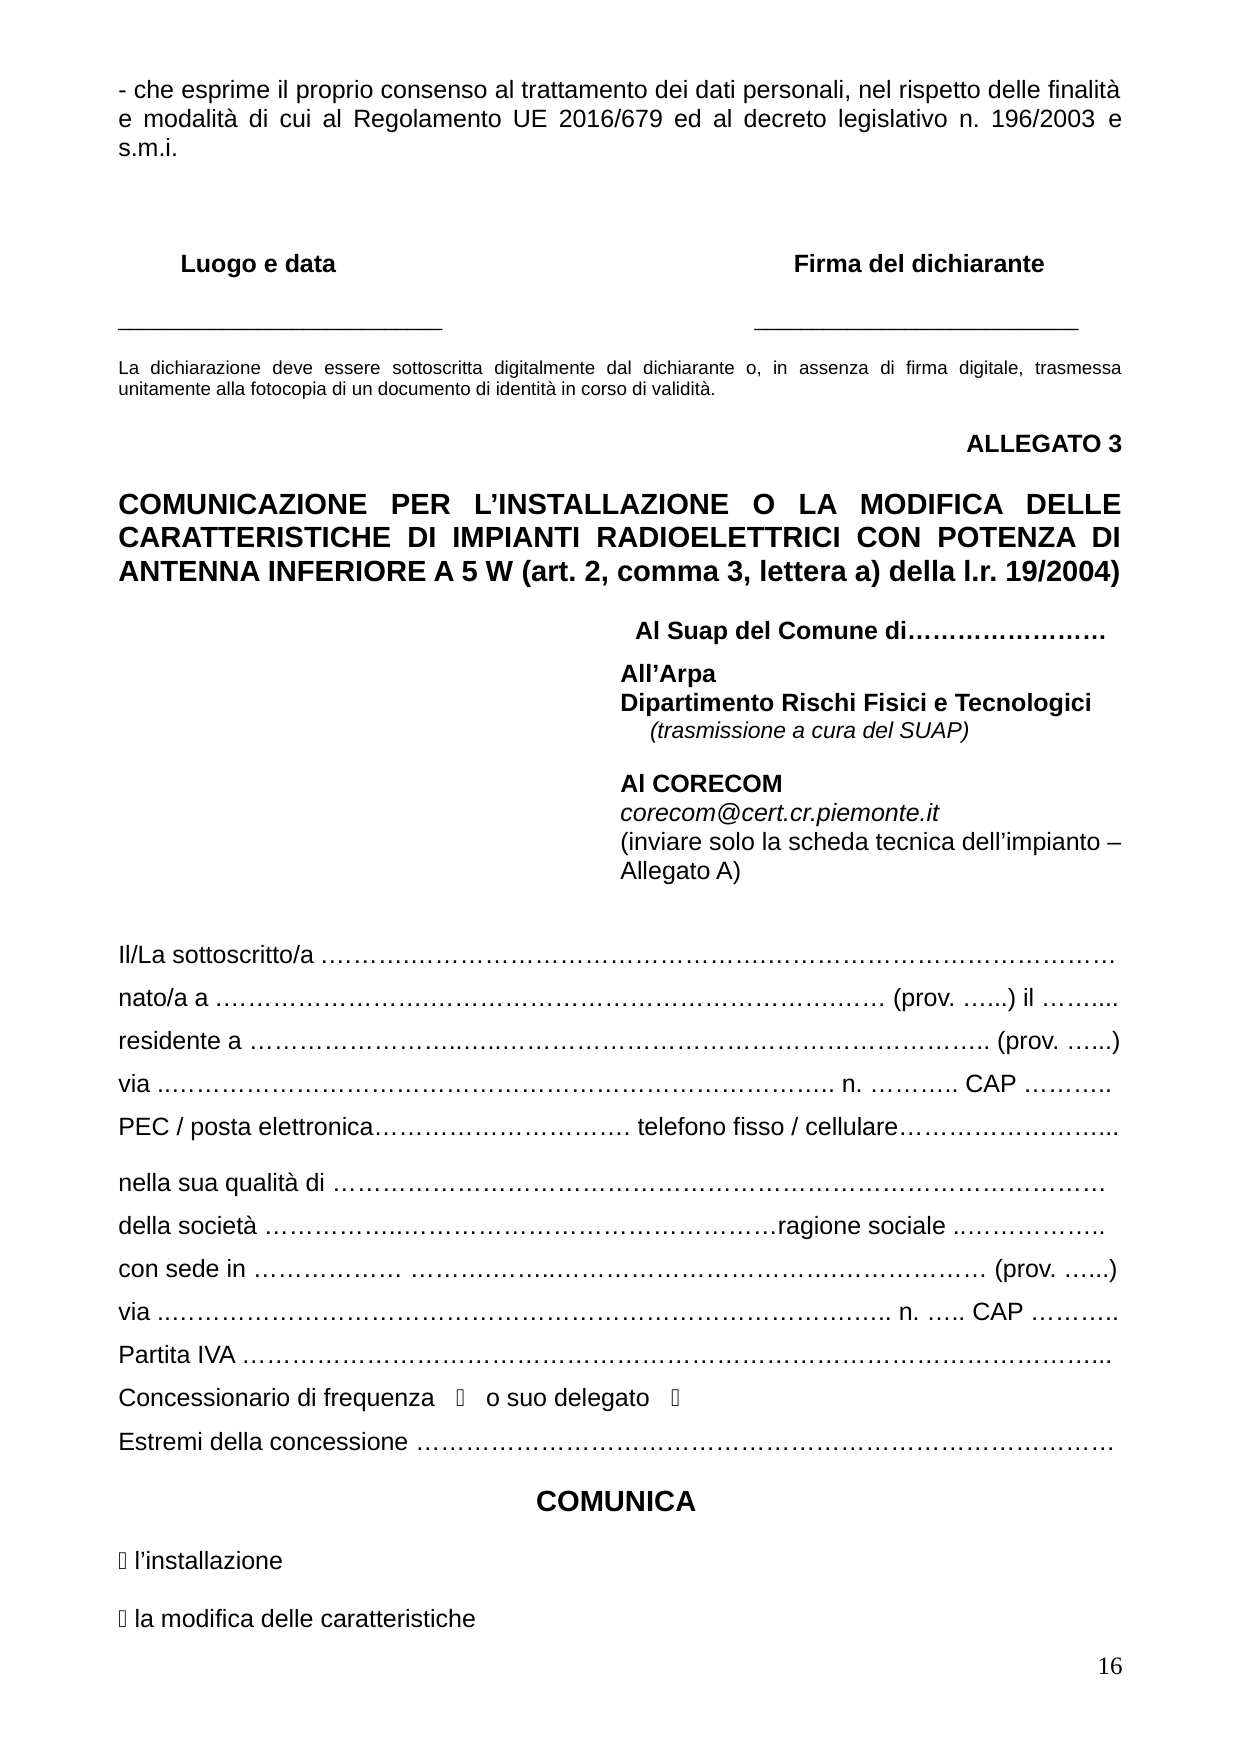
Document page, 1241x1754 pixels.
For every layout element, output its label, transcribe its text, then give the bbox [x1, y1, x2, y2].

text COMUNICAZIONE PER L’INSTALLAZIONE O LA MODIFICA DELLE CARATTERISTICHE DI IMPIANTI RADIOELETTRICI CON POTENZA DI ANTENNA INFERIORE A 5 W (art. 2, comma 3, lettera a) della l.r. 19/2004) [118, 487, 1122, 587]
text PEC / posta elettronica…………………………. telefono fisso / cellulare……………………... [118, 1112, 1122, 1141]
text via ..…………………………………………………………………….. n. ……….. CAP ……….. [118, 1069, 1122, 1098]
text nato/a a .…………………….………………………………………….…… (prov. …...) il …….... [118, 983, 1122, 1011]
text Partita IVA …………………………………………………………………………………………... [118, 1340, 1122, 1369]
subtitle (inviare solo la scheda tecnica dell’impianto – Allegato A) [620, 827, 1122, 884]
text La dichiarazione deve essere sottoscritta digitalmente dal dichiarante o, in assenza di firma digitale, trasmessa unitamente alla fotocopia di un documento di identità in corso di validità. [118, 357, 1122, 400]
text residente a ……………………..…..………………………………………………….. (prov. …...) [118, 1026, 1122, 1054]
text (trasmissione a cura del SUAP) [650, 717, 1122, 743]
text Concessionario di frequenza  o suo delegato  [118, 1383, 1122, 1412]
text Al CORECOM [620, 769, 1122, 798]
text ALLEGATO 3 [118, 429, 1122, 458]
text ____________________________ ____________________________ [118, 307, 1122, 331]
text Luogo e data Firma del dichiarante [118, 249, 1122, 278]
text  la modifica delle caratteristiche [118, 1604, 1122, 1633]
text della società ……………..………………………………………ragione sociale ..…………….. [118, 1211, 1122, 1239]
text Estremi della concessione ………………………………………………………………………… [118, 1427, 1122, 1455]
text COMUNICA [118, 1484, 1122, 1518]
subtitle Al Suap del Comune di…………………… [118, 616, 1122, 645]
text via ..……………………………………………………………………….….. n. ….. CAP ……….. [118, 1297, 1122, 1326]
text - che esprime il proprio consenso al trattamento dei dati personali, nel rispetto delle finalità e modalità di cui al Regolamento UE 2016/679 ed al decreto legislativo n. 196/2003 e s.m.i. [118, 75, 1122, 161]
text Dipartimento Rischi Fisici e Tecnologici [620, 688, 1122, 717]
text Il/La sottoscritto/a .……….…………………………………….…………………………………… [118, 939, 1122, 968]
text  l’installazione [118, 1546, 1122, 1575]
text All’Arpa [620, 659, 1122, 688]
text nella sua qualità di ………………………………………………………………………………… [118, 1168, 1122, 1196]
text con sede in ……………… ……….……..…………………………….……………… (prov. …...) [118, 1254, 1122, 1283]
subtitle corecom@cert.cr.piemonte.it [620, 798, 1122, 827]
